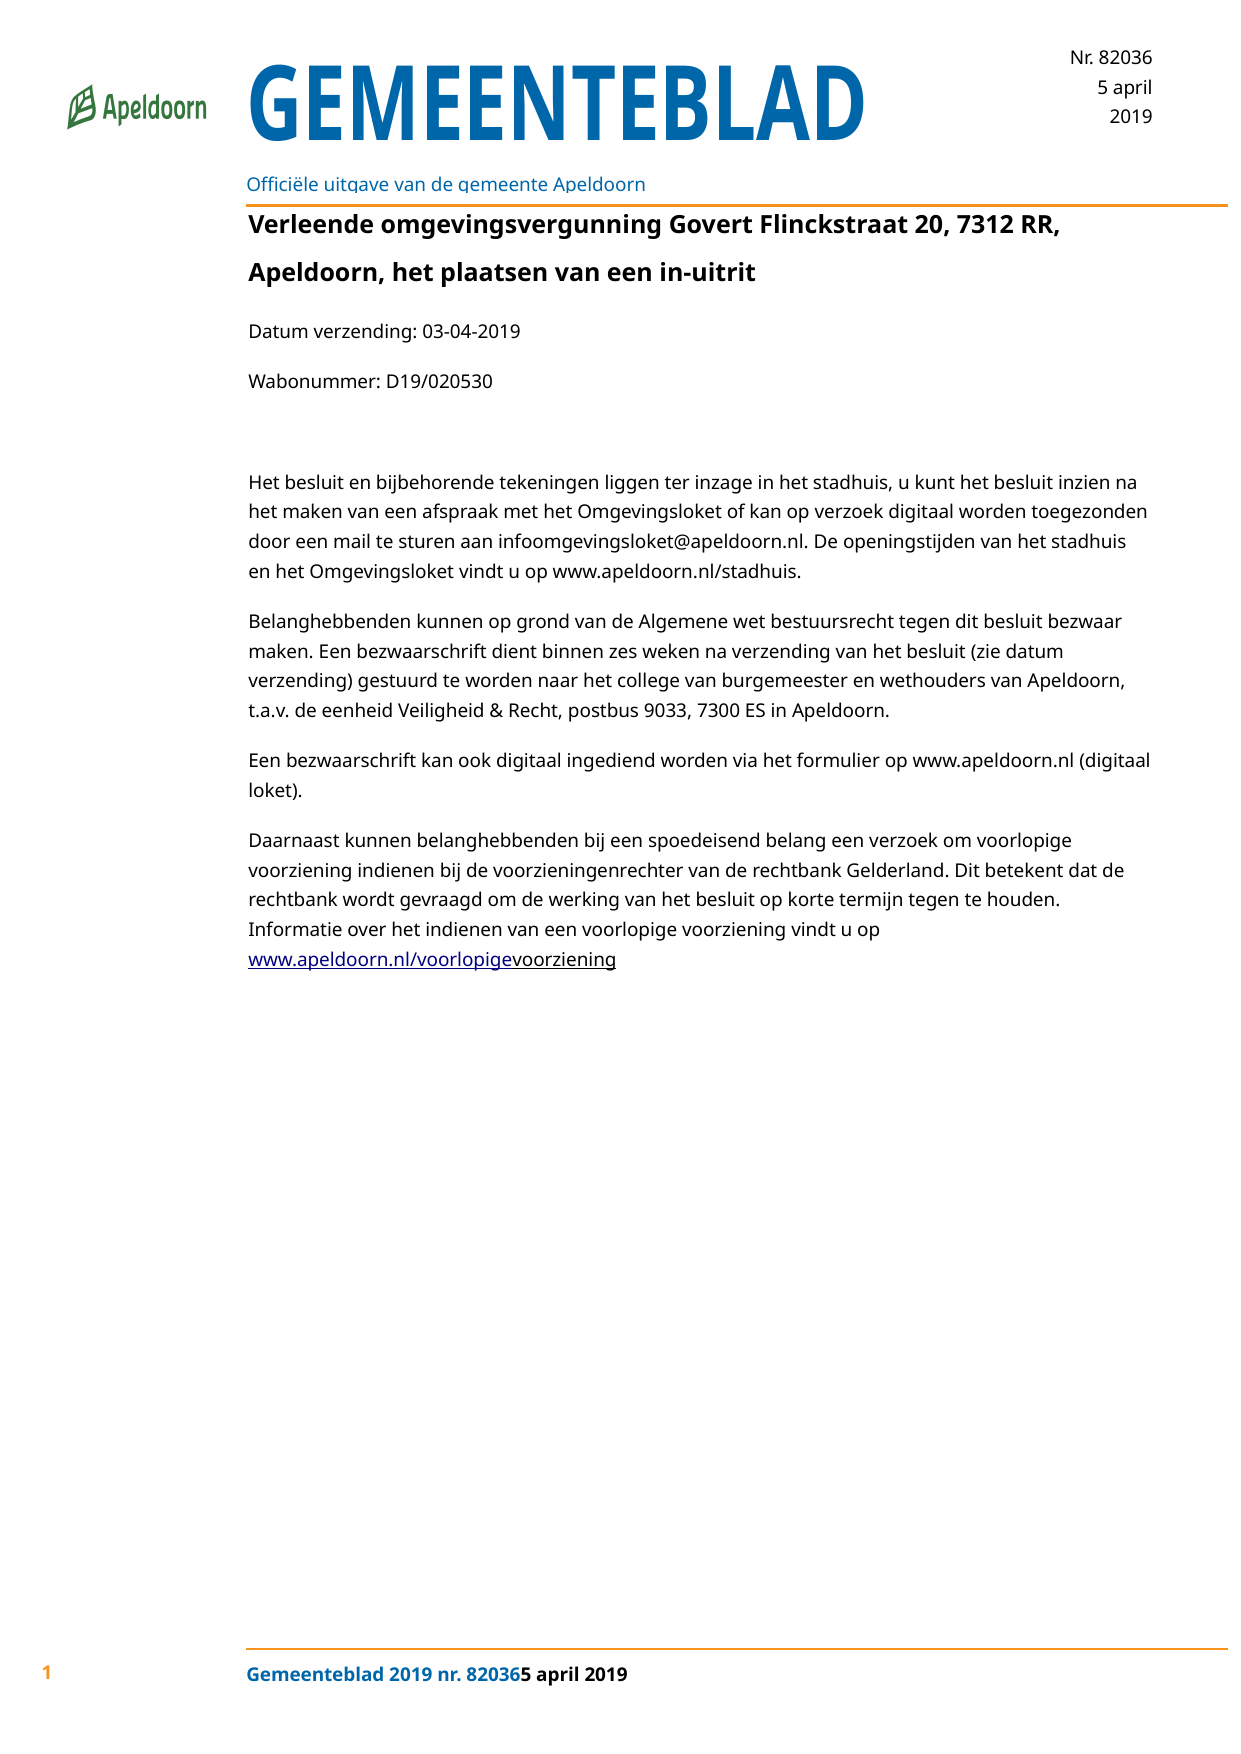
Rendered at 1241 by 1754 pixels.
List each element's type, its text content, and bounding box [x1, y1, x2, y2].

text Daarnaast kunnen belanghebbenden bij een spoedeisend belang een verzoek om voorlopige voorziening indienen bij de voorzieningenrechter van de rechtbank Gelderland. Dit betekent dat de rechtbank wordt gevraagd om de werking van het besluit op korte termijn tegen te houden. Informatie over het indienen van een voorlopige voorziening vindt u op www.apeldoorn.nl/voorlopigevoorziening [248, 827, 1152, 972]
text Datum verzending: 03-04-2019 [248, 318, 1152, 344]
text Verleende omgevingsvergunning Govert Flinckstraat 20, 7312 RR, Apeldoorn, het plaatsen van een in-uitrit [248, 207, 1152, 288]
text Een bezwaarschrift kan ook digitaal ingediend worden via het formulier op www.apeldoorn.nl (digitaal loket). [248, 747, 1152, 803]
text Belanghebbenden kunnen op grond van de Algemene wet bestuursrecht tegen dit besluit bezwaar maken. Een bezwaarschrift dient binnen zes weken na verzending van het besluit (zie datum verzending) gestuurd te worden naar het college van burgemeester en wethouders van Apeldoorn, t.a.v. de eenheid Veiligheid & Recht, postbus 9033, 7300 ES in Apeldoorn. [248, 608, 1152, 723]
text Het besluit en bijbehorende tekeningen liggen ter inzage in het stadhuis, u kunt het besluit inzien na het maken van een afspraak met het Omgevingsloket of kan op verzoek digitaal worden toegezonden door een mail te sturen aan infoomgevingsloket@apeldoorn.nl. De openingstijden van het stadhuis en het Omgevingsloket vindt u op www.apeldoorn.nl/stadhuis. [248, 469, 1152, 584]
text Wabonummer: D19/020530 [248, 368, 1152, 394]
picture [41, 47, 231, 172]
